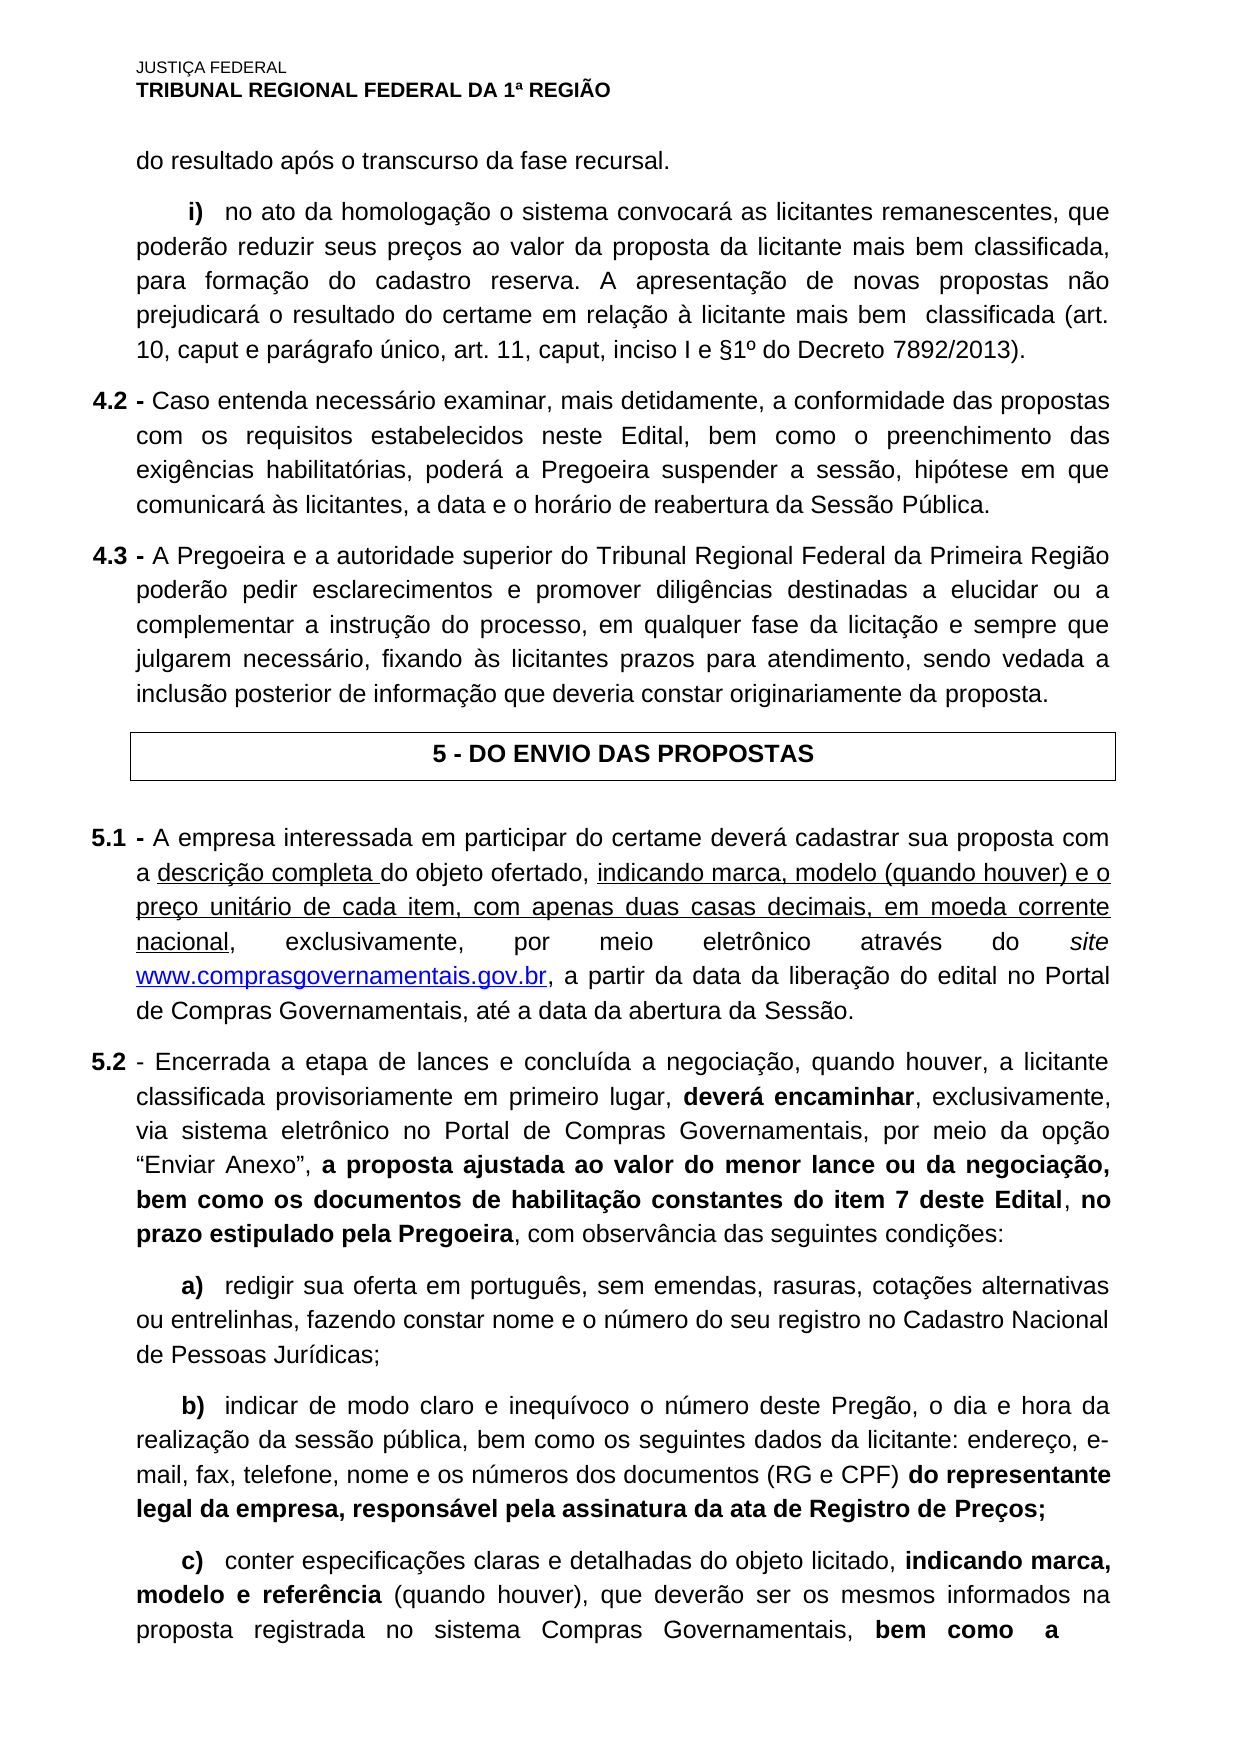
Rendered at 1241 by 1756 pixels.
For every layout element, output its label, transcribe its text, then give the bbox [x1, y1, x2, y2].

list conter especificações claras e detalhadas do objeto licitado, indicando marca, modelo e referência (quando houver), que deverão ser os mesmos informados na proposta registrada no sistema Compras Governamentais, bem como a [119, 1546, 1111, 1643]
list redigir sua oferta em português, sem emendas, rasuras, cotações alternativas ou entrelinhas, fazendo constar nome e o número do seu registro no Cadastro Nacional de Pessoas Jurídicas; [119, 1271, 1111, 1368]
list - Encerrada a etapa de lances e concluída a negociação, quando houver, a licitante classificada provisoriamente em primeiro lugar, deverá encaminhar, exclusivamente, via sistema eletrônico no Portal de Compras Governamentais, por meio da opção “Enviar Anexo”, a proposta ajustada ao valor do menor lance ou da negociação, bem como os documentos de habilitação constantes do item 7 deste Edital, no prazo estipulado pela Pregoeira, com observância das seguintes condições: [119, 1047, 1111, 1248]
text do resultado após o transcurso da fase recursal. [136, 146, 1128, 174]
list no ato da homologação o sistema convocará as licitantes remanescentes, que poderão reduzir seus preços ao valor da proposta da licitante mais bem classificada, para formação do cadastro reserva. A apresentação de novas propostas não prejudicará o resultado do certame em relação à licitante mais bem classificada (art. 10, caput e parágrafo único, art. 11, caput, inciso I e §1º do Decreto 7892/2013). [119, 197, 1111, 364]
list - A empresa interessada em participar do certame deverá cadastrar sua proposta com a descrição completa do objeto ofertado, indicando marca, modelo (quando houver) e o preço unitário de cada item, com apenas duas casas decimais, em moeda corrente nacional, exclusivamente, por meio eletrônico através do site www.comprasgovernamentais.gov.br, a partir da data da liberação do edital no Portal de Compras Governamentais, até a data da abertura da Sessão. [119, 823, 1111, 1024]
list indicar de modo claro e inequívoco o número deste Pregão, o dia e hora da realização da sessão pública, bem como os seguintes dados da licitante: endereço, e- mail, fax, telefone, nome e os números dos documentos (RG e CPF) do representante legal da empresa, responsável pela assinatura da ata de Registro de Preços; [119, 1391, 1111, 1523]
text 5 - DO ENVIO DAS PROPOSTAS [432, 739, 1115, 768]
list - Caso entenda necessário examinar, mais detidamente, a conformidade das propostas com os requisitos estabelecidos neste Edital, bem como o preenchimento das exigências habilitatórias, poderá a Pregoeira suspender a sessão, hipótese em que comunicará às licitantes, a data e o horário de reabertura da Sessão Pública. [119, 386, 1111, 518]
list - A Pregoeira e a autoridade superior do Tribunal Regional Federal da Primeira Região poderão pedir esclarecimentos e promover diligências destinadas a elucidar ou a complementar a instrução do processo, em qualquer fase da licitação e sempre que julgarem necessário, fixando às licitantes prazos para atendimento, sendo vedada a inclusão posterior de informação que deveria constar originariamente da proposta. [119, 541, 1111, 708]
